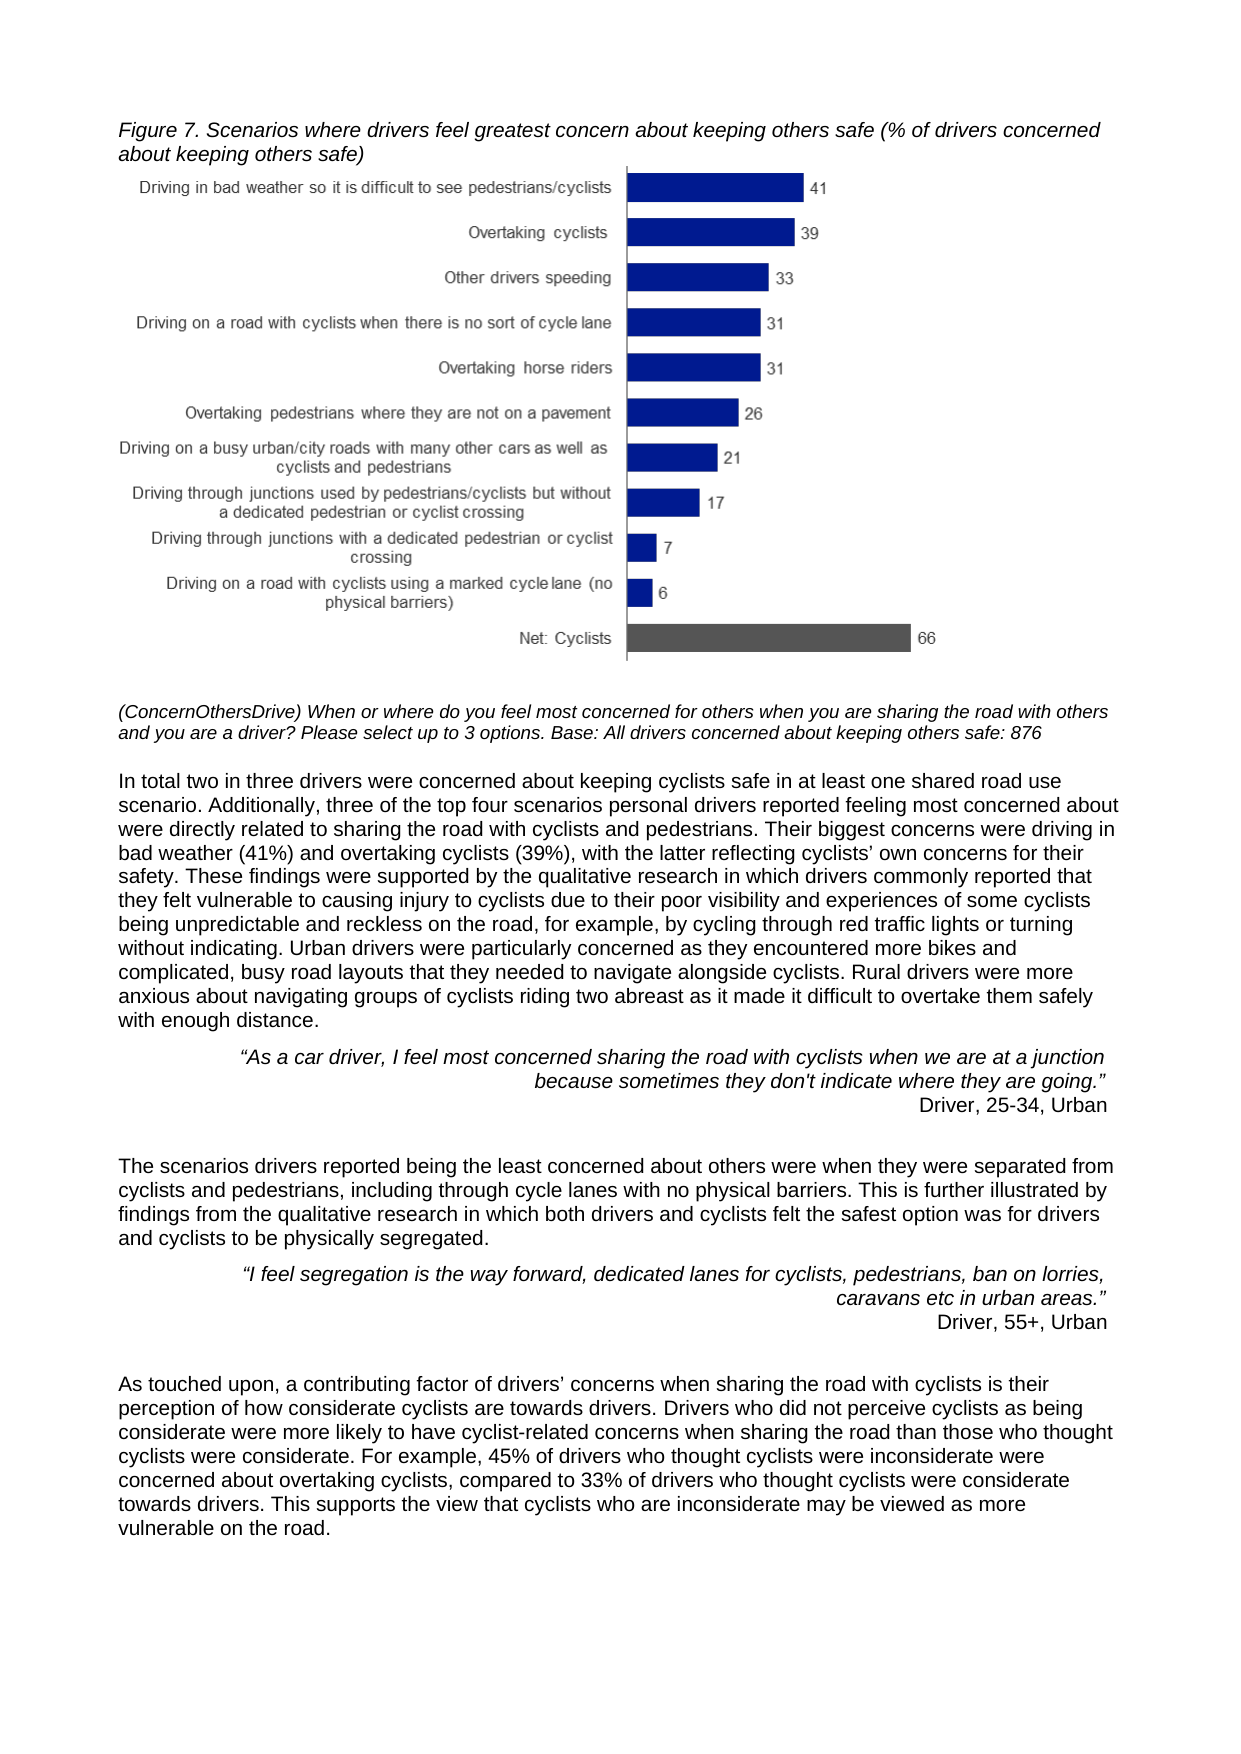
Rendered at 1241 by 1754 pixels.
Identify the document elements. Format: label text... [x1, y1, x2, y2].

text Driver, 25-34, Urban [177, 1092, 1107, 1116]
text Figure 7. Scenarios where drivers feel greatest concern about keeping others safe (% of drivers concerned about keeping others safe) [118, 118, 1122, 667]
text In total two in three drivers were concerned about keeping cyclists safe in at least one shared road use scenario. Additionally, three of the top four scenarios personal drivers reported feeling most concerned about were directly related to sharing the road with cyclists and pedestrians. Their biggest concerns were driving in bad weather (41%) and overtaking cyclists (39%), with the latter reflecting cyclists’ own concerns for their safety. These findings were supported by the qualitative research in which drivers commonly reported that they felt vulnerable to causing injury to cyclists due to their poor visibility and experiences of some cyclists being unpredictable and reckless on the road, for example, by cycling through red traffic lights or turning without indicating. Urban drivers were particularly concerned as they encountered more bikes and complicated, busy road layouts that they needed to navigate alongside cyclists. Rural drivers were more anxious about navigating groups of cyclists riding two abreast as it made it difficult to overtake them safely with enough distance. [118, 768, 1122, 1032]
text Driver, 55+, Urban [177, 1310, 1107, 1334]
text “As a car driver, I feel most concerned sharing the road with cyclists when we are at a junction because sometimes they don't indicate where they are going.” [177, 1044, 1107, 1092]
text “I feel segregation is the way forward, dedicated lanes for cyclists, pedestrians, ban on lorries, caravans etc in urban areas.” [177, 1262, 1107, 1310]
text The scenarios drivers reported being the least concerned about others were when they were separated from cyclists and pedestrians, including through cycle lanes with no physical barriers. This is further illustrated by findings from the qualitative research in which both drivers and cyclists felt the safest option was for drivers and cyclists to be physically segregated. [118, 1154, 1122, 1250]
text (ConcernOthersDrive) When or where do you feel most concerned for others when you are sharing the road with others and you are a driver? Please select up to 3 options. Base: All drivers concerned about keeping others safe: 876 [118, 700, 1122, 743]
text As touched upon, a contributing factor of drivers’ concerns when sharing the road with cyclists is their perception of how considerate cyclists are towards drivers. Drivers who did not perceive cyclists as being considerate were more likely to have cyclist-related concerns when sharing the road than those who thought cyclists were considerate. For example, 45% of drivers who thought cyclists were inconsiderate were concerned about overtaking cyclists, compared to 33% of drivers who thought cyclists were considerate towards drivers. This supports the view that cyclists who are inconsiderate may be viewed as more vulnerable on the road. [118, 1372, 1122, 1539]
